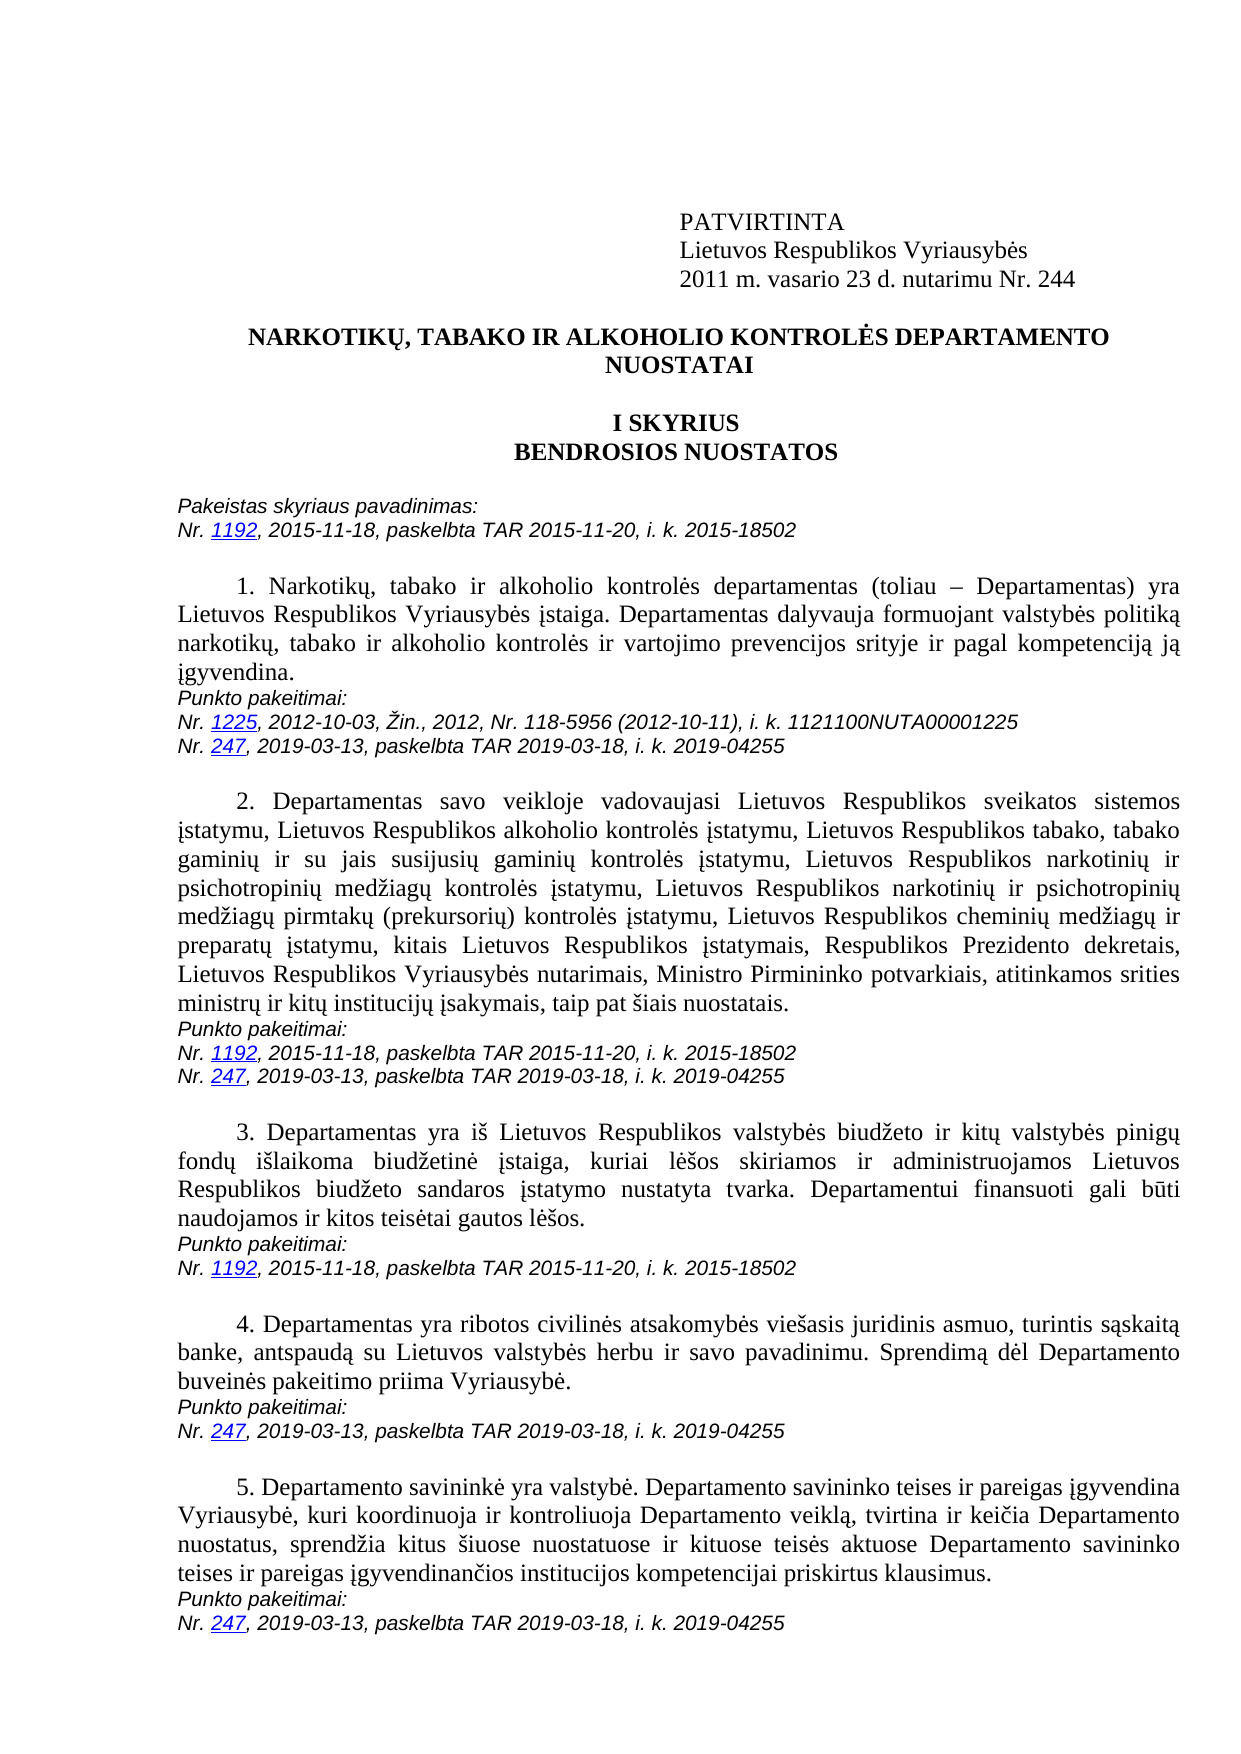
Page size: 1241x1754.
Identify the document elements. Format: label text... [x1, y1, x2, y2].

text Nr. 247, 2019-03-13, paskelbta TAR 2019-03-18, i. k. 2019-04255 [177, 1419, 1181, 1443]
text Punkto pakeitimai: [177, 1395, 1181, 1419]
text Nr. 1192, 2015-11-18, paskelbta TAR 2015-11-20, i. k. 2015-18502 [177, 1256, 1181, 1280]
text 4. Departamentas yra ribotos civilinės atsakomybės viešasis juridinis asmuo, turintis sąskaitą banke, antspaudą su Lietuvos valstybės herbu ir savo pavadinimu. Sprendimą dėl Departamento buveinės pakeitimo priima Vyriausybė. [177, 1309, 1181, 1395]
text NARKOTIKŲ, TABAKO IR ALKOHOLIO KONTROLĖS DEPARTAMENTO NUOSTATAI [177, 322, 1181, 379]
text Punkto pakeitimai: [177, 1232, 1181, 1256]
text 1. Narkotikų, tabako ir alkoholio kontrolės departamentas (toliau – Departamentas) yra Lietuvos Respublikos Vyriausybės įstaiga. Departamentas dalyvauja formuojant valstybės politiką narkotikų, tabako ir alkoholio kontrolės ir vartojimo prevencijos srityje ir pagal kompetenciją ją įgyvendina. [177, 571, 1181, 686]
text Punkto pakeitimai: [177, 686, 1181, 710]
text I SKYRIUS BENDROSIOS NUOSTATOS [177, 408, 1181, 465]
text 2. Departamentas savo veikloje vadovaujasi Lietuvos Respublikos sveikatos sistemos įstatymu, Lietuvos Respublikos alkoholio kontrolės įstatymu, Lietuvos Respublikos tabako, tabako gaminių ir su jais susijusių gaminių kontrolės įstatymu, Lietuvos Respublikos narkotinių ir psichotropinių medžiagų kontrolės įstatymu, Lietuvos Respublikos narkotinių ir psichotropinių medžiagų pirmtakų (prekursorių) kontrolės įstatymu, Lietuvos Respublikos cheminių medžiagų ir preparatų įstatymu, kitais Lietuvos Respublikos įstatymais, Respublikos Prezidento dekretais, Lietuvos Respublikos Vyriausybės nutarimais, Ministro Pirmininko potvarkiais, atitinkamos srities ministrų ir kitų institucijų įsakymais, taip pat šiais nuostatais. [177, 786, 1181, 1016]
text Patvirtinta [679, 207, 1181, 235]
text 2011 m. vasario 23 d. nutarimu Nr. 244 [679, 264, 1181, 293]
text Punkto pakeitimai: [177, 1587, 1181, 1611]
text Nr. 247, 2019-03-13, paskelbta TAR 2019-03-18, i. k. 2019-04255 [177, 1611, 1181, 1634]
text Pakeistas skyriaus pavadinimas: [177, 494, 1181, 518]
text Nr. 247, 2019-03-13, paskelbta TAR 2019-03-18, i. k. 2019-04255 [177, 734, 1181, 758]
text Nr. 1192, 2015-11-18, paskelbta TAR 2015-11-20, i. k. 2015-18502 [177, 518, 1181, 542]
text Lietuvos Respublikos Vyriausybės [679, 235, 1181, 264]
text Punkto pakeitimai: [177, 1016, 1181, 1040]
text Nr. 1192, 2015-11-18, paskelbta TAR 2015-11-20, i. k. 2015-18502 [177, 1040, 1181, 1064]
text 3. Departamentas yra iš Lietuvos Respublikos valstybės biudžeto ir kitų valstybės pinigų fondų išlaikoma biudžetinė įstaiga, kuriai lėšos skiriamos ir administruojamos Lietuvos Respublikos biudžeto sandaros įstatymo nustatyta tvarka. Departamentui finansuoti gali būti naudojamos ir kitos teisėtai gautos lėšos. [177, 1117, 1181, 1232]
text 5. Departamento savininkė yra valstybė. Departamento savininko teises ir pareigas įgyvendina Vyriausybė, kuri koordinuoja ir kontroliuoja Departamento veiklą, tvirtina ir keičia Departamento nuostatus, sprendžia kitus šiuose nuostatuose ir kituose teisės aktuose Departamento savininko teises ir pareigas įgyvendinančios institucijos kompetencijai priskirtus klausimus. [177, 1472, 1181, 1587]
text Nr. 1225, 2012-10-03, Žin., 2012, Nr. 118-5956 (2012-10-11), i. k. 1121100NUTA00001225 [177, 710, 1181, 734]
text Nr. 247, 2019-03-13, paskelbta TAR 2019-03-18, i. k. 2019-04255 [177, 1064, 1181, 1088]
